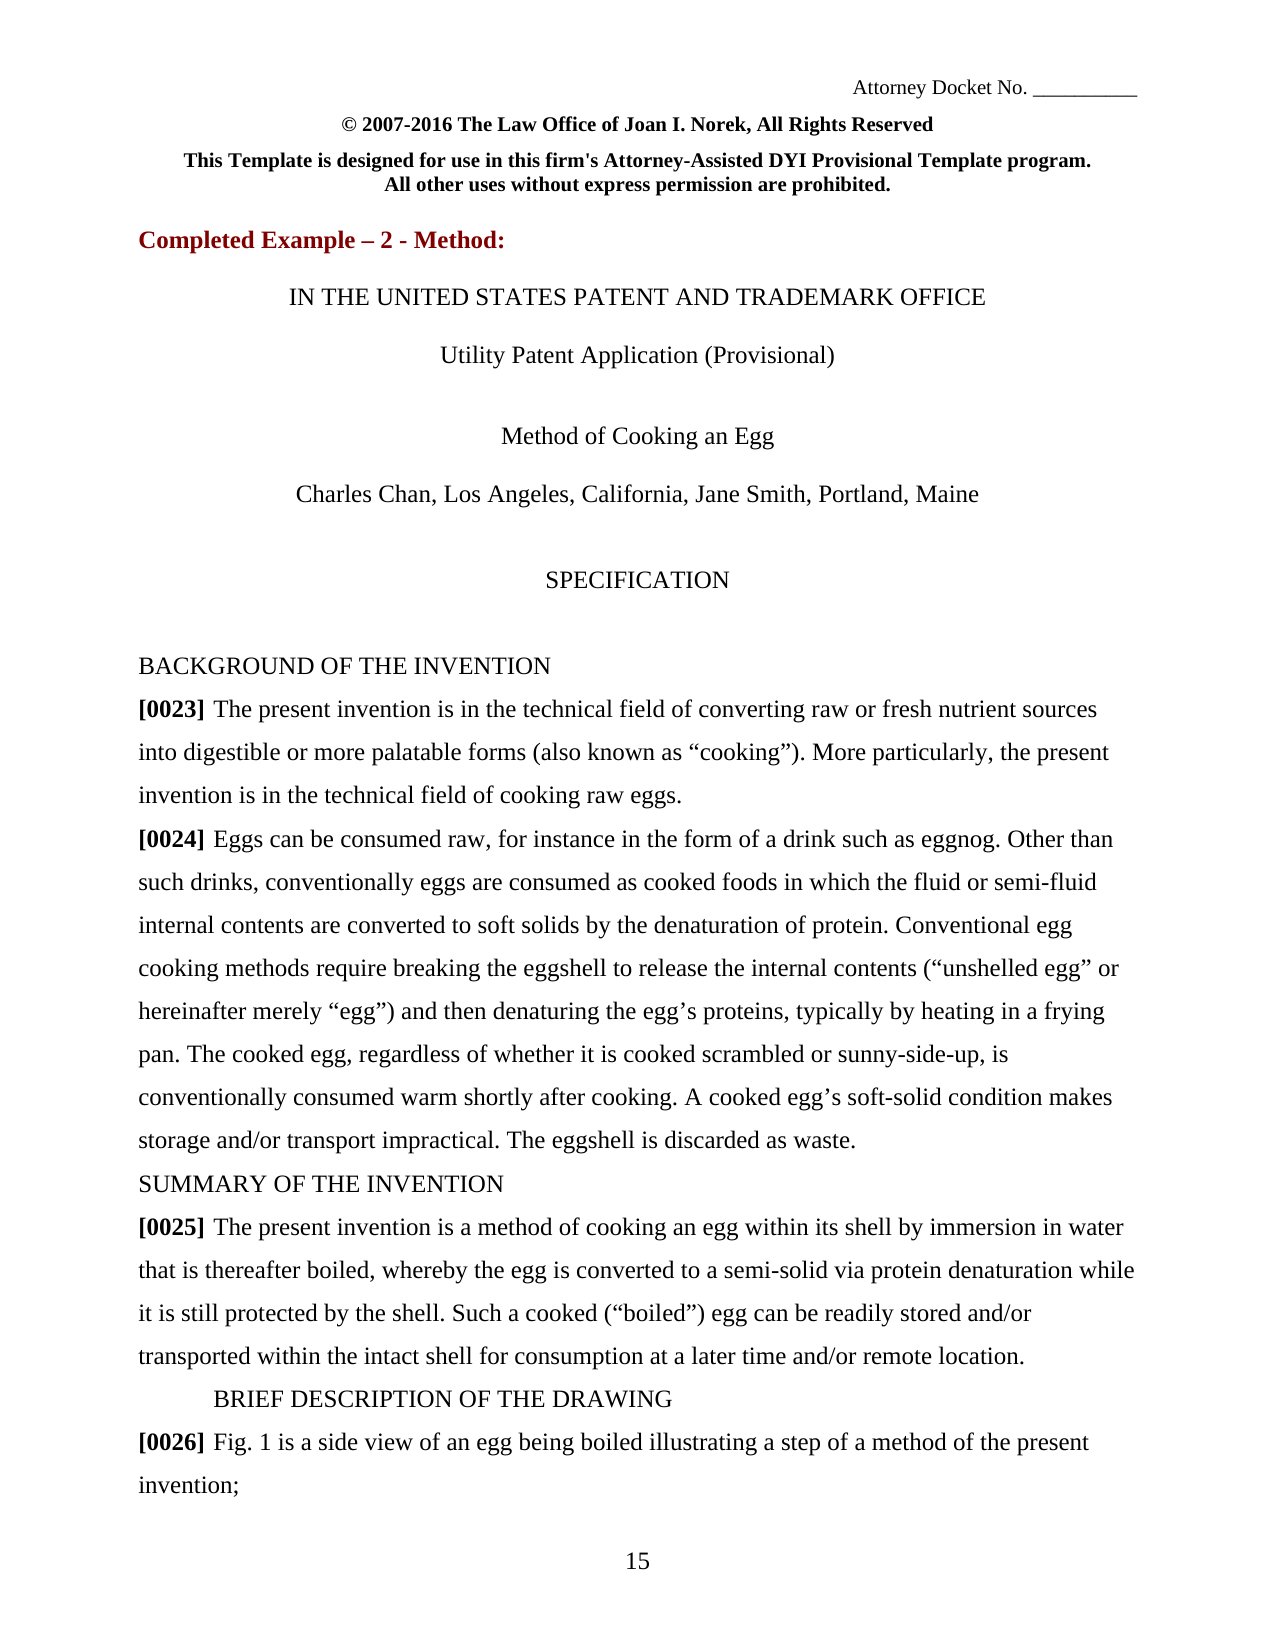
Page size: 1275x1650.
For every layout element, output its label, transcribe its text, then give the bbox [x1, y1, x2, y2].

text BACKGROUND OF THE INVENTION [138, 651, 1137, 680]
text IN THE UNITED STATES PATENT AND TRADEMARK OFFICE [138, 282, 1137, 311]
list The present invention is a method of cooking an egg within its shell by immersion in water that is thereafter boiled, whereby the egg is converted to a semi-solid via protein denaturation while it is still protected by the shell. Such a cooked (“boiled”) egg can be readily stored and/or transported within the intact shell for consumption at a later time and/or remote location. [138, 1212, 1137, 1370]
text Utility Patent Application (Provisional) [138, 340, 1137, 369]
text Completed Example – 2 - Method: [138, 225, 1137, 254]
list Eggs can be consumed raw, for instance in the form of a drink such as eggnog. Other than such drinks, conventionally eggs are consumed as cooked foods in which the fluid or semi-fluid internal contents are converted to soft solids by the denaturation of protein. Conventional egg cooking methods require breaking the eggshell to release the internal contents (“unshelled egg” or hereinafter merely “egg”) and then denaturing the egg’s proteins, typically by heating in a frying pan. The cooked egg, regardless of whether it is cooked scrambled or sunny-side-up, is conventionally consumed warm shortly after cooking. A cooked egg’s soft-solid condition makes storage and/or transport impractical. The eggshell is discarded as waste. [138, 824, 1137, 1154]
list The present invention is in the technical field of converting raw or fresh nutrient sources into digestible or more palatable forms (also known as “cooking”). More particularly, the present invention is in the technical field of cooking raw eggs. [138, 694, 1137, 809]
list BRIEF DESCRIPTION OF THE DRAWING [213, 1384, 1137, 1413]
list Fig. 1 is a side view of an egg being boiled illustrating a step of a method of the present invention; [138, 1427, 1137, 1499]
text Method of Cooking an Egg [138, 421, 1137, 450]
text Charles Chan, Los Angeles, California, Jane Smith, Portland, Maine [138, 479, 1137, 507]
subtitle SUMMARY OF THE INVENTION [138, 1169, 1137, 1197]
subtitle SPECIFICATION [138, 565, 1137, 594]
